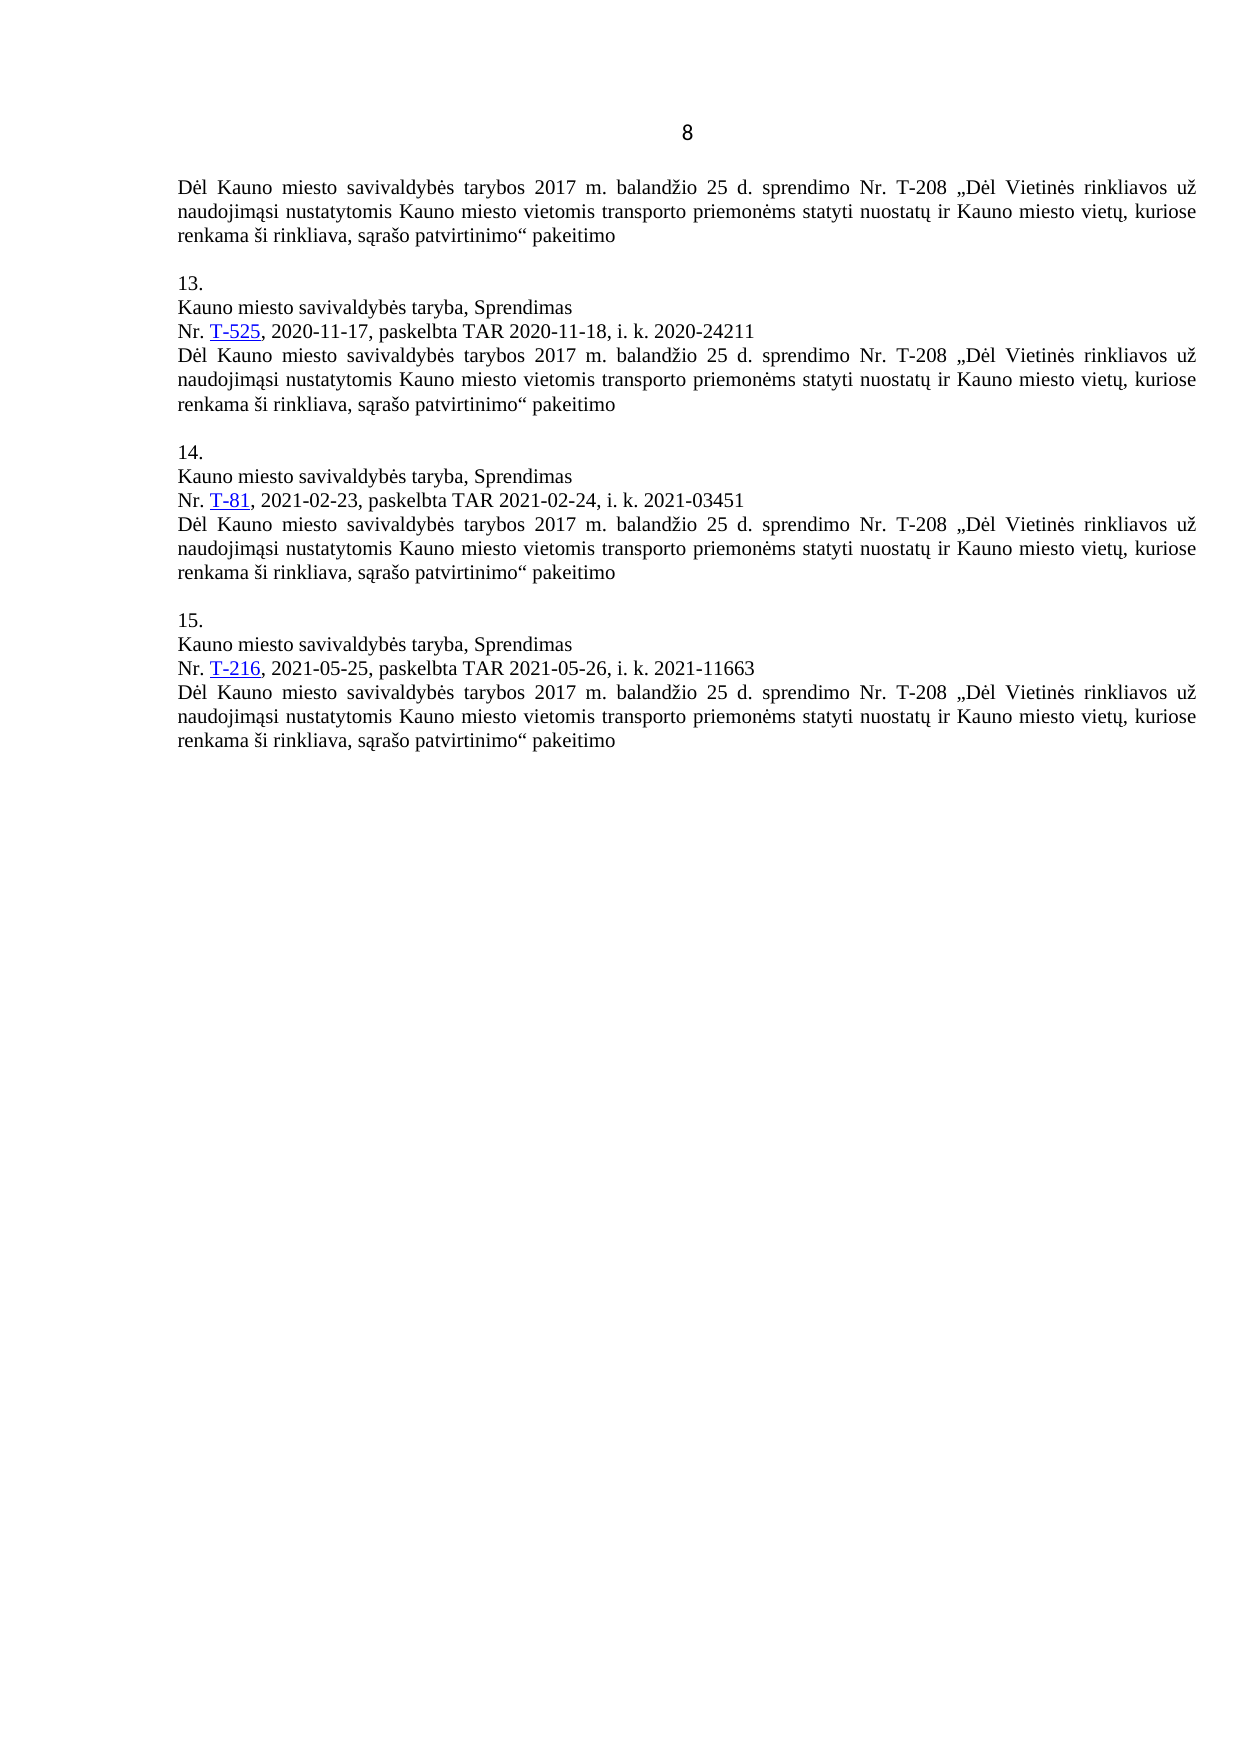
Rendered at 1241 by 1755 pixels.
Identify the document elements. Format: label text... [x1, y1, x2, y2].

text Dėl Kauno miesto savivaldybės tarybos 2017 m. balandžio 25 d. sprendimo Nr. T-208 „Dėl Vietinės rinkliavos už naudojimąsi nustatytomis Kauno miesto vietomis transporto priemonėms statyti nuostatų ir Kauno miesto vietų, kuriose renkama ši rinkliava, sąrašo patvirtinimo“ pakeitimo [177, 680, 1198, 752]
text Kauno miesto savivaldybės taryba, Sprendimas [177, 464, 1198, 488]
text Dėl Kauno miesto savivaldybės tarybos 2017 m. balandžio 25 d. sprendimo Nr. T-208 „Dėl Vietinės rinkliavos už naudojimąsi nustatytomis Kauno miesto vietomis transporto priemonėms statyti nuostatų ir Kauno miesto vietų, kuriose renkama ši rinkliava, sąrašo patvirtinimo“ pakeitimo [177, 512, 1198, 584]
text Dėl Kauno miesto savivaldybės tarybos 2017 m. balandžio 25 d. sprendimo Nr. T-208 „Dėl Vietinės rinkliavos už naudojimąsi nustatytomis Kauno miesto vietomis transporto priemonėms statyti nuostatų ir Kauno miesto vietų, kuriose renkama ši rinkliava, sąrašo patvirtinimo“ pakeitimo [177, 343, 1198, 416]
text Nr. T-81, 2021-02-23, paskelbta TAR 2021-02-24, i. k. 2021-03451 [177, 488, 1198, 512]
text Dėl Kauno miesto savivaldybės tarybos 2017 m. balandžio 25 d. sprendimo Nr. T-208 „Dėl Vietinės rinkliavos už naudojimąsi nustatytomis Kauno miesto vietomis transporto priemonėms statyti nuostatų ir Kauno miesto vietų, kuriose renkama ši rinkliava, sąrašo patvirtinimo“ pakeitimo [177, 175, 1198, 247]
text Kauno miesto savivaldybės taryba, Sprendimas [177, 632, 1198, 656]
text 15. [177, 608, 1198, 632]
text 14. [177, 439, 1198, 464]
text 13. [177, 271, 1198, 295]
text Nr. T-525, 2020-11-17, paskelbta TAR 2020-11-18, i. k. 2020-24211 [177, 319, 1198, 343]
text Nr. T-216, 2021-05-25, paskelbta TAR 2021-05-26, i. k. 2021-11663 [177, 656, 1198, 680]
text Kauno miesto savivaldybės taryba, Sprendimas [177, 295, 1198, 319]
